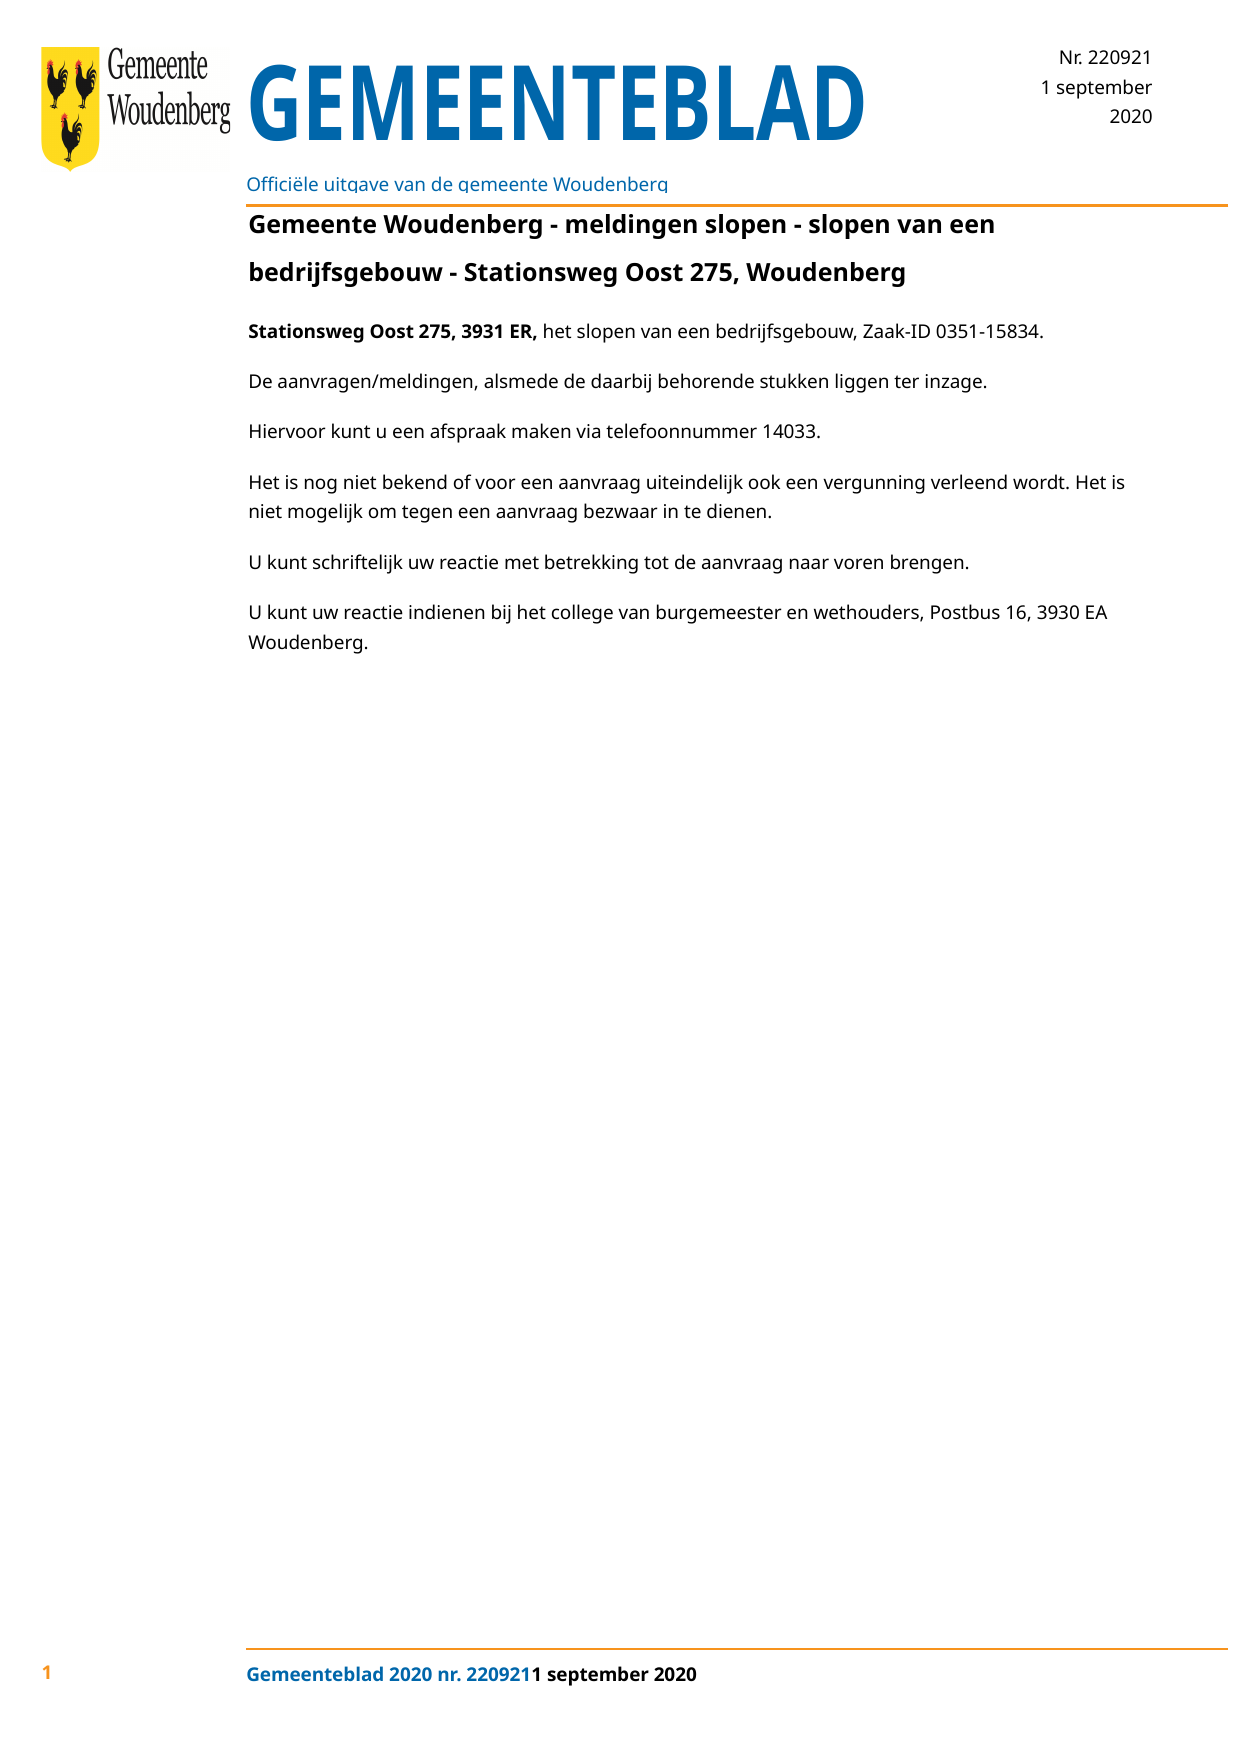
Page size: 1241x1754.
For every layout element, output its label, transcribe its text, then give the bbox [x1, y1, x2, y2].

picture [41, 47, 231, 172]
text Stationsweg Oost 275, 3931 ER, het slopen van een bedrijfsgebouw, Zaak-ID 0351-15834. [248, 318, 1152, 344]
text U kunt uw reactie indienen bij het college van burgemeester en wethouders, Postbus 16, 3930 EA Woudenberg. [248, 599, 1152, 655]
text Hiervoor kunt u een afspraak maken via telefoonnummer 14033. [248, 419, 1152, 444]
text De aanvragen/meldingen, alsmede de daarbij behorende stukken liggen ter inzage. [248, 368, 1152, 394]
text U kunt schriftelijk uw reactie met betrekking tot de aanvraag naar voren brengen. [248, 549, 1152, 575]
text Het is nog niet bekend of voor een aanvraag uiteindelijk ook een vergunning verleend wordt. Het is niet mogelijk om tegen een aanvraag bezwaar in te dienen. [248, 469, 1152, 524]
text Gemeente Woudenberg - meldingen slopen - slopen van een bedrijfsgebouw - Stationsweg Oost 275, Woudenberg [248, 207, 1152, 288]
